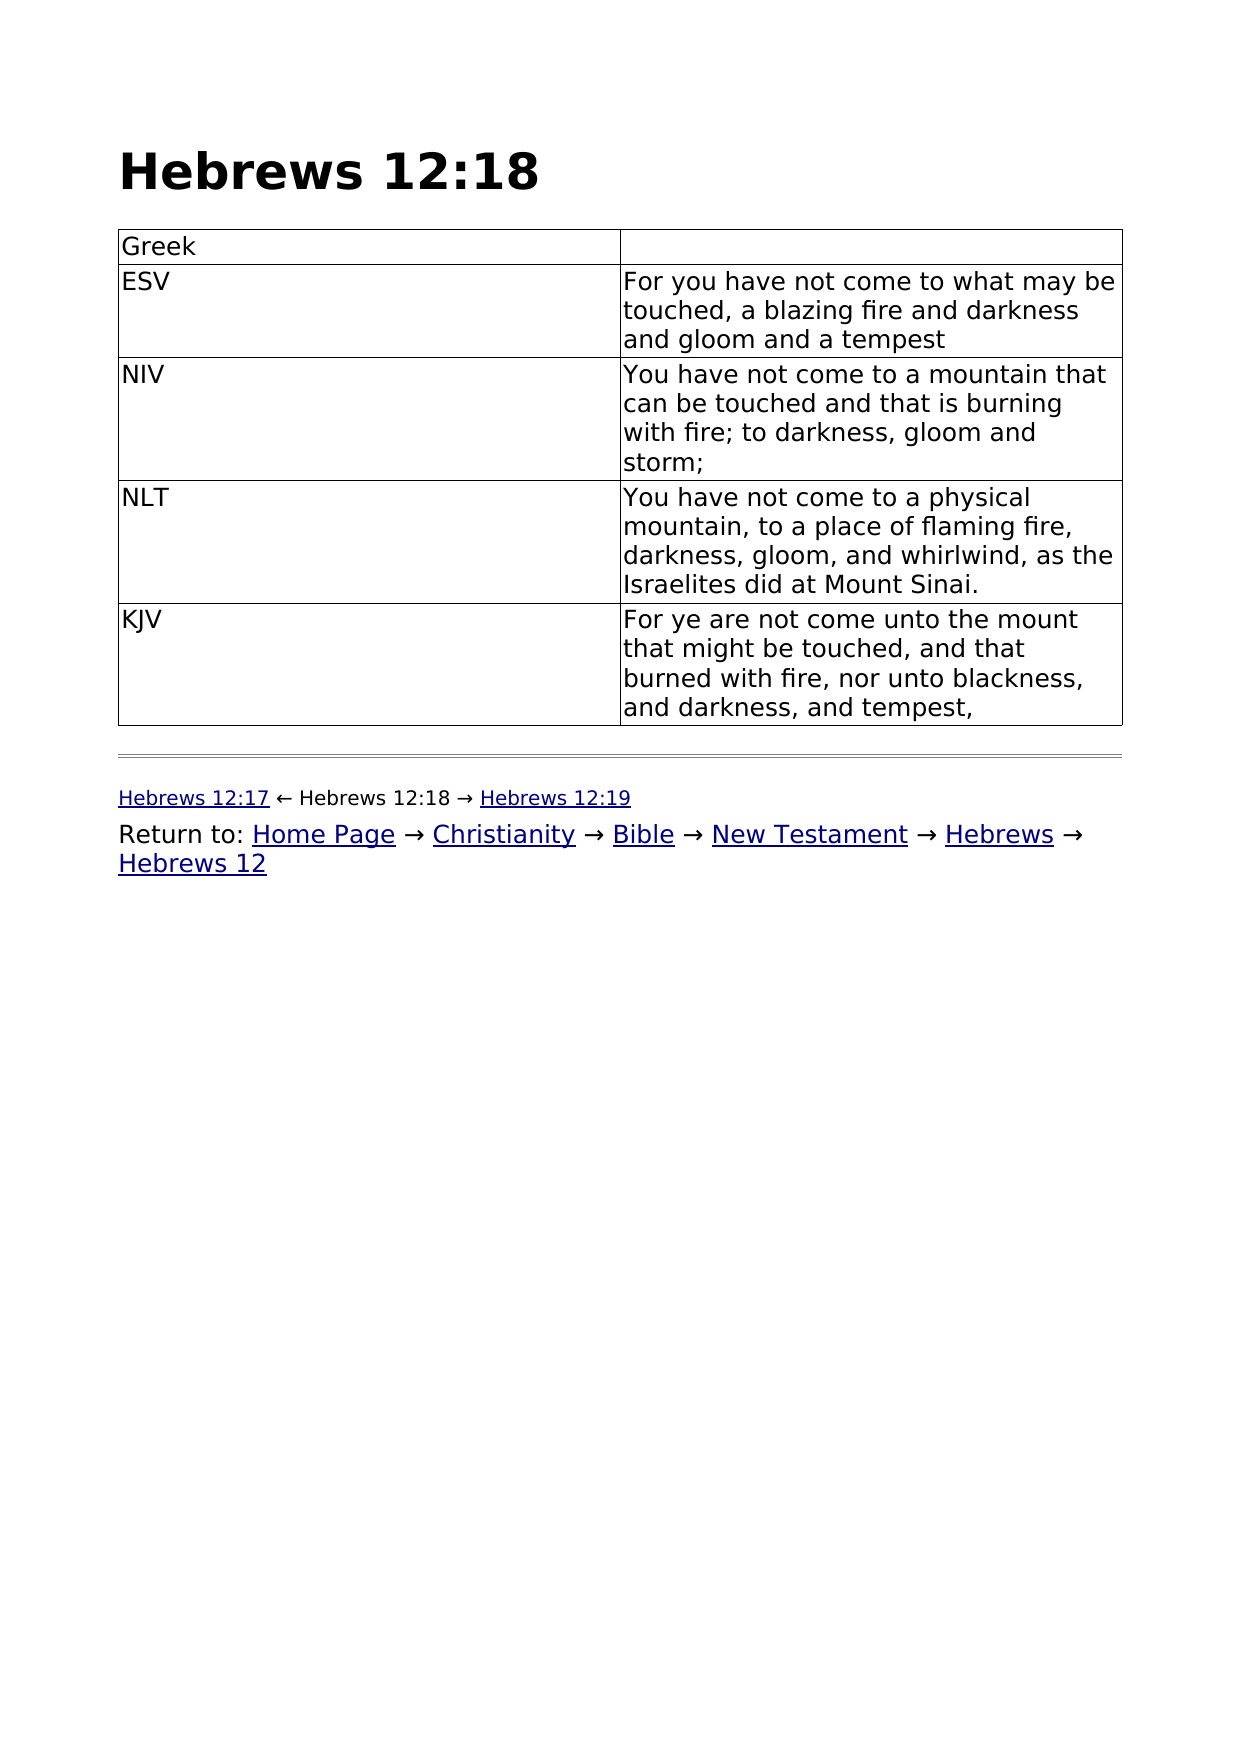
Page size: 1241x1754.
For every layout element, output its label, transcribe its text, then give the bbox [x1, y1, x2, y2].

table_cell ESV [119, 265, 620, 357]
table_cell You have not come to a mountain that can be touched and that is burning with fire; to darkness, gloom and storm; [621, 358, 1122, 480]
table_cell NLT [119, 481, 620, 602]
table_header Greek [119, 230, 620, 264]
table_cell NIV [119, 358, 620, 480]
table_cell You have not come to a physical mountain, to a place of flaming fire, darkness, gloom, and whirlwind, as the Israelites did at Mount Sinai. [621, 481, 1122, 602]
table_header [621, 230, 1122, 264]
table_cell For you have not come to what may be touched, a blazing fire and darkness and gloom and a tempest [621, 265, 1122, 357]
table_cell KJV [119, 604, 620, 725]
subtitle Hebrews 12:18 [118, 143, 1122, 201]
text Return to: Home Page → Christianity → Bible → New Testament → Hebrews → Hebrews 12 [118, 820, 1122, 879]
text Hebrews 12:17 ← Hebrews 12:18 → Hebrews 12:19 [118, 786, 1122, 820]
table_cell For ye are not come unto the mount that might be touched, and that burned with fire, nor unto blackness, and darkness, and tempest, [621, 604, 1122, 725]
